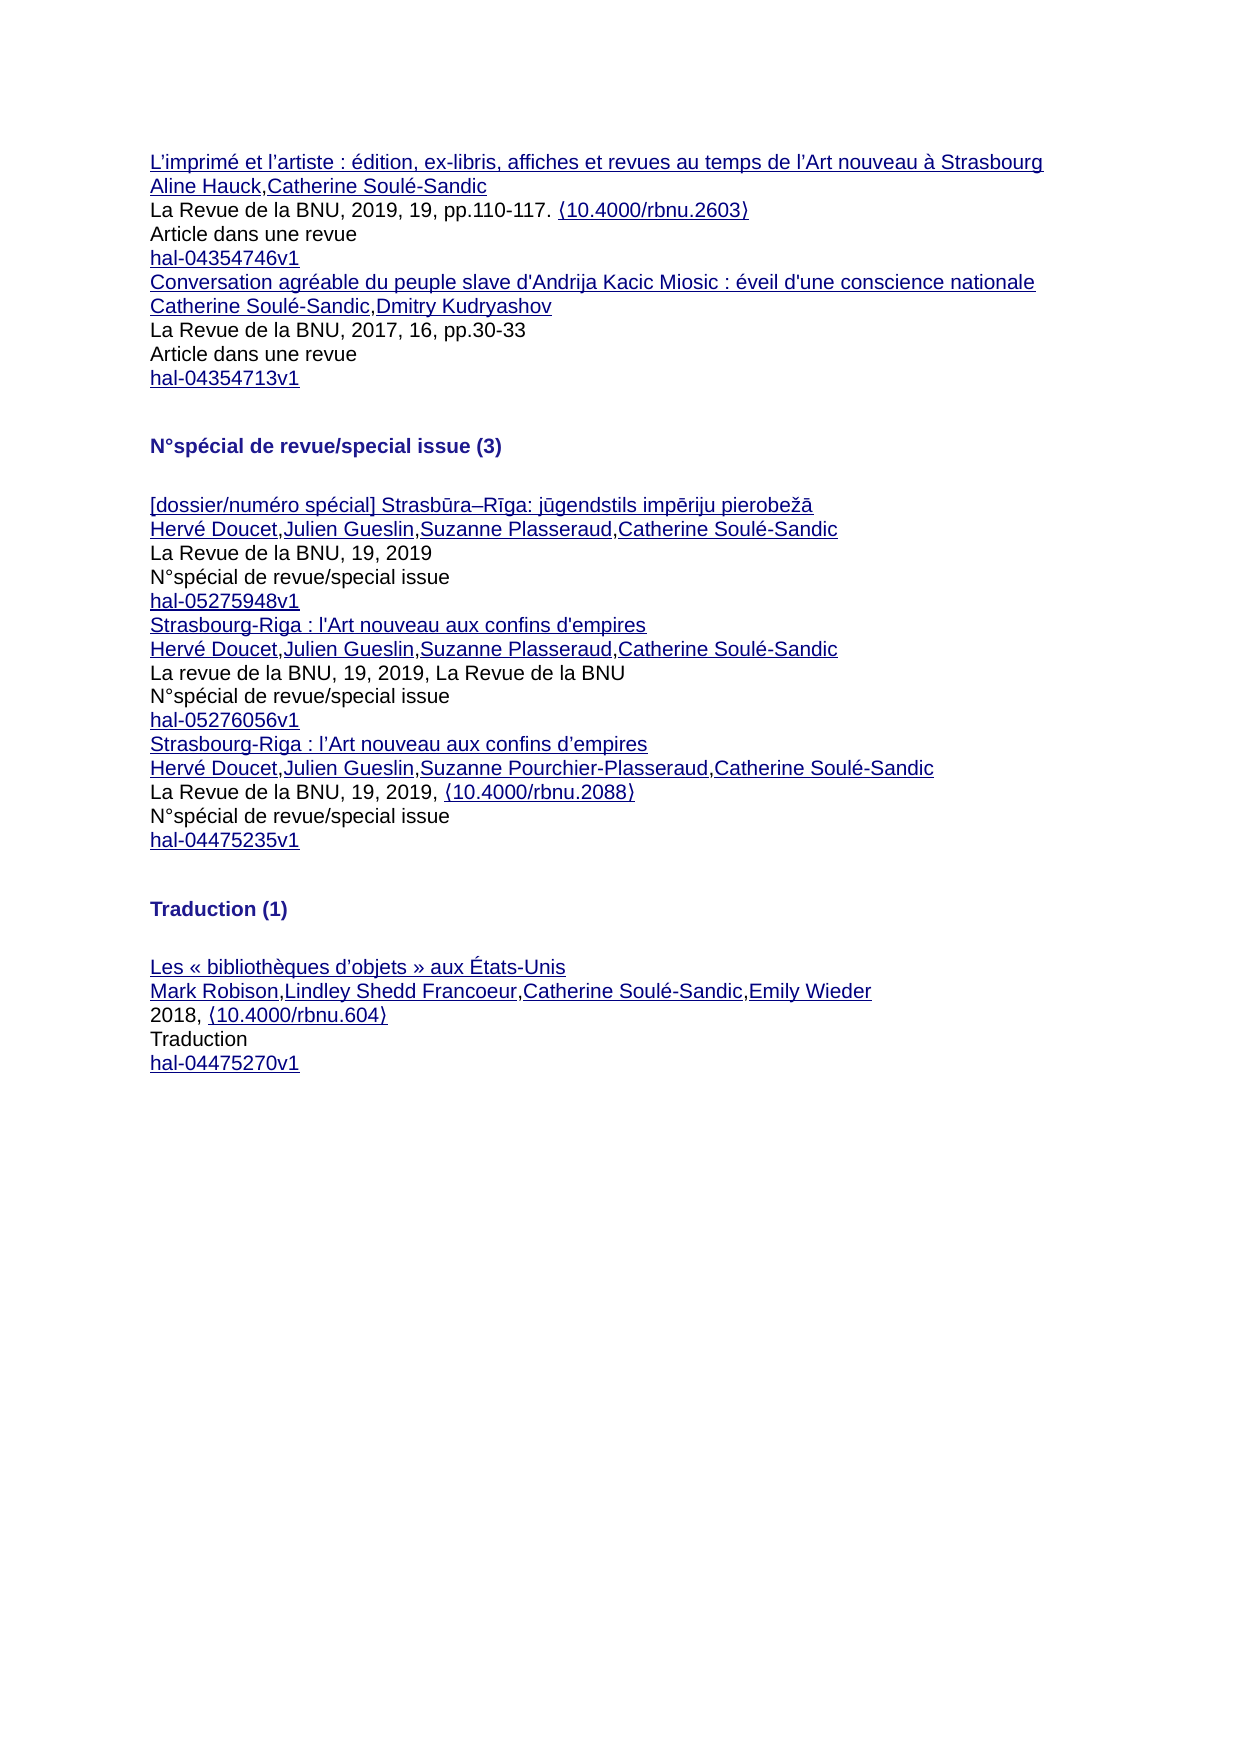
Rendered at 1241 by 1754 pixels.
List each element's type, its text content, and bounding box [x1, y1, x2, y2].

table_cell Strasbourg-Riga : l'Art nouveau aux confins d'empires Hervé Doucet,Julien Gueslin,Suzanne Plasseraud,Catherine Soulé-Sandic La revue de la BNU, 19, 2019, La Revue de la BNU N°spécial de revue/special issue hal-05276056v1 [150, 613, 1090, 732]
table_header [dossier/numéro spécial] Strasbūra–Rīga: jūgendstils impēriju pierobežā Hervé Doucet,Julien Gueslin,Suzanne Plasseraud,Catherine Soulé-Sandic La Revue de la BNU, 19, 2019 N°spécial de revue/special issue hal-05275948v1 [150, 493, 1090, 612]
table_cell Conversation agréable du peuple slave d'Andrija Kacic Miosic : éveil d'une conscience nationale Catherine Soulé-Sandic,Dmitry Kudryashov La Revue de la BNU, 2017, 16, pp.30-33 Article dans une revue hal-04354713v1 [150, 270, 1090, 389]
table_cell L’imprimé et l’artiste : édition, ex-libris, affiches et revues au temps de l’Art nouveau à Strasbourg Aline Hauck,Catherine Soulé-Sandic La Revue de la BNU, 2019, 19, pp.110-117. ⟨10.4000/rbnu.2603⟩ Article dans une revue hal-04354746v1 [150, 150, 1090, 270]
table_header Les « bibliothèques d’objets » aux États-Unis Mark Robison,Lindley Shedd Francoeur,Catherine Soulé-Sandic,Emily Wieder 2018, ⟨10.4000/rbnu.604⟩ Traduction hal-04475270v1 [150, 955, 1090, 1075]
subtitle Traduction (1) [150, 897, 1090, 921]
table_cell Strasbourg-Riga : l’Art nouveau aux confins d’empires Hervé Doucet,Julien Gueslin,Suzanne Pourchier-Plasseraud,Catherine Soulé-Sandic La Revue de la BNU, 19, 2019, ⟨10.4000/rbnu.2088⟩ N°spécial de revue/special issue hal-04475235v1 [150, 732, 1090, 852]
subtitle N°spécial de revue/special issue (3) [150, 434, 1090, 458]
